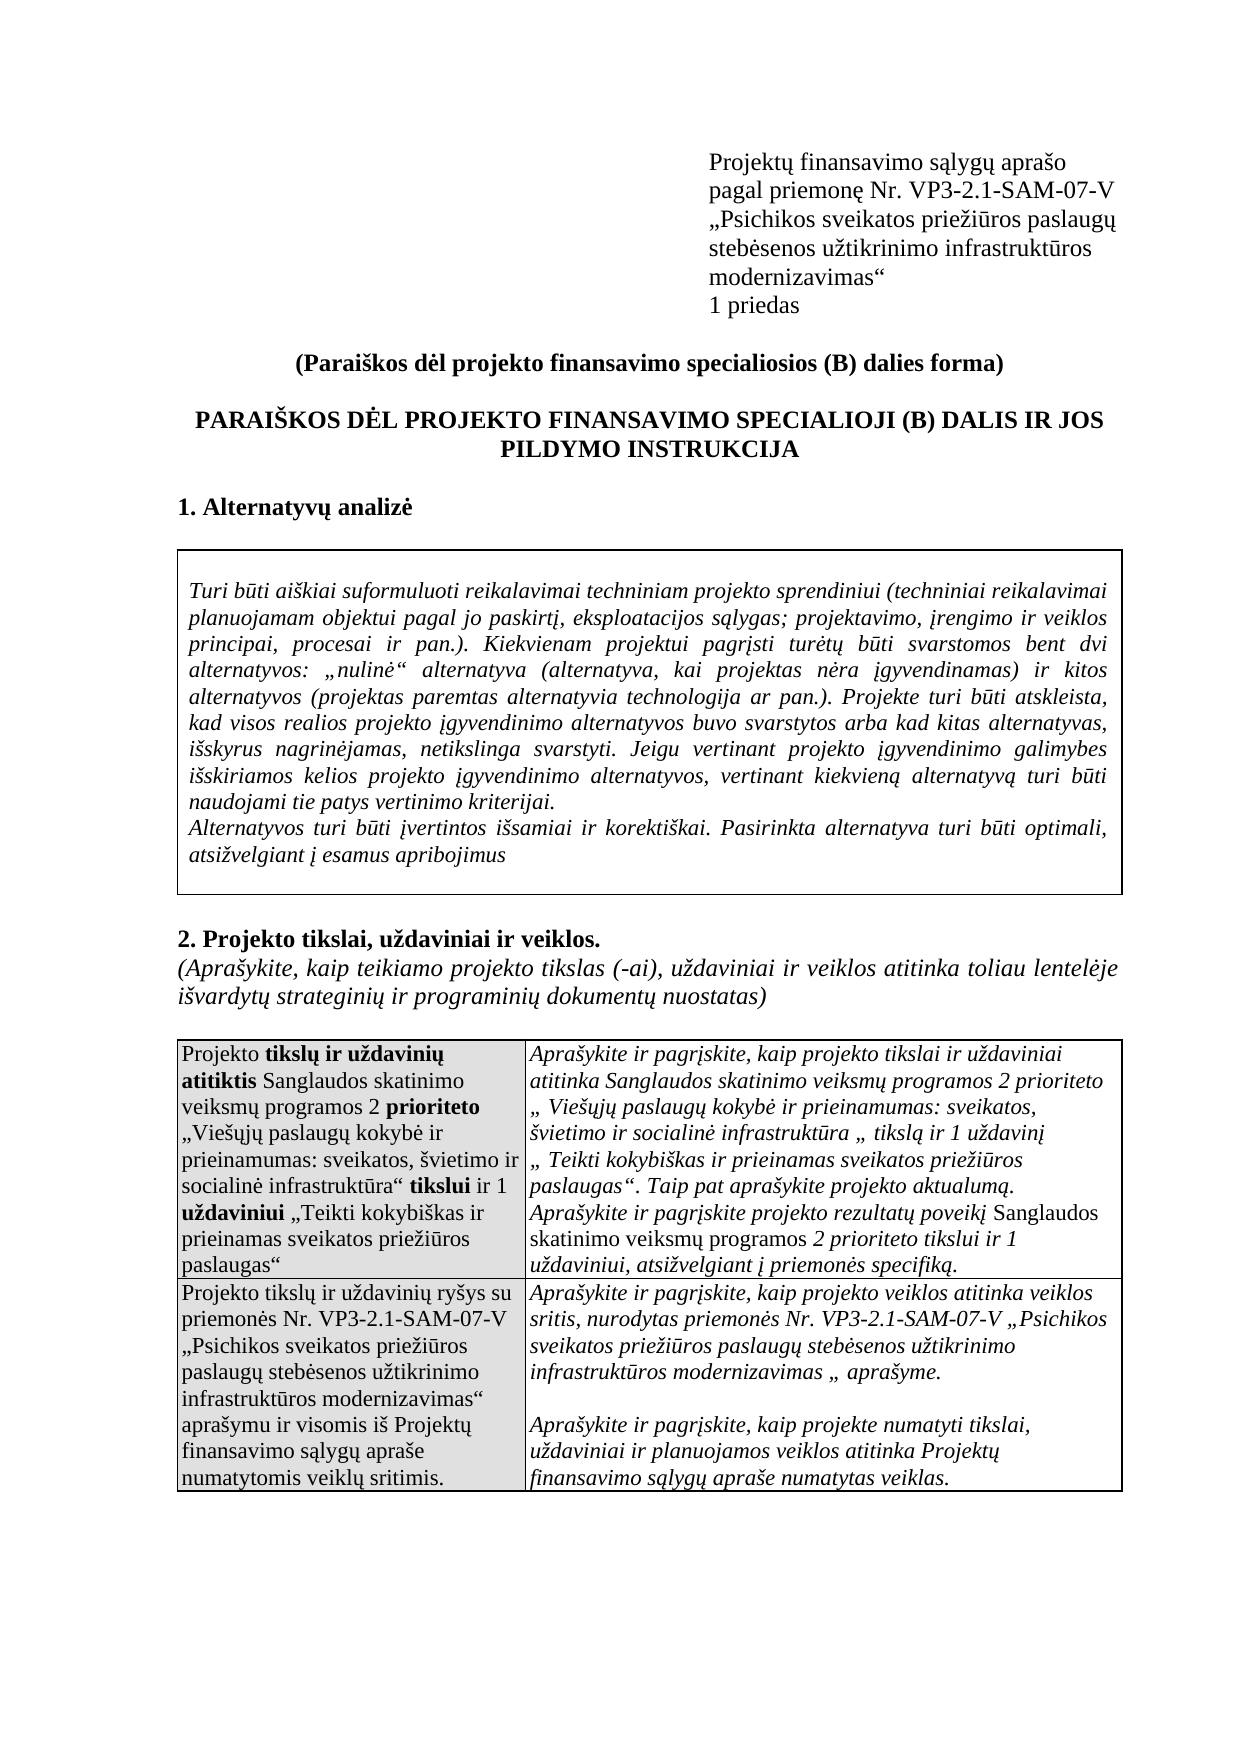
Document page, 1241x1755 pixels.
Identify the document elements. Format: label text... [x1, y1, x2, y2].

text modernizavimas“ [177, 262, 1122, 291]
table_cell Aprašykite ir pagrįskite, kaip projekto veiklos atitinka veiklos sritis, nurodytas priemonės Nr. VP3-2.1-SAM-07-V „Psichikos sveikatos priežiūros paslaugų stebėsenos užtikrinimo infrastruktūros modernizavimas „ aprašyme. Aprašykite ir pagrįskite, kaip projekte numatyti tikslai, uždaviniai ir planuojamos veiklos atitinka Projektų finansavimo sąlygų apraše numatytas veiklas. [526, 1279, 1121, 1490]
text pagal priemonę Nr. VP3-2.1-SAM-07-V [177, 176, 1122, 204]
table_header Aprašykite ir pagrįskite, kaip projekto tikslai ir uždaviniai atitinka Sanglaudos skatinimo veiksmų programos 2 prioriteto „ Viešųjų paslaugų kokybė ir prieinamumas: sveikatos, švietimo ir socialinė infrastruktūra „ tikslą ir 1 uždavinį „ Teikti kokybiškas ir prieinamas sveikatos priežiūros paslaugas“. Taip pat aprašykite projekto aktualumą. Aprašykite ir pagrįskite projekto rezultatų poveikį Sanglaudos skatinimo veiksmų programos 2 prioriteto tikslui ir 1 uždaviniui, atsižvelgiant į priemonės specifiką. [526, 1041, 1121, 1278]
text 1 priedas [177, 291, 1122, 319]
text (Aprašykite, kaip teikiamo projekto tikslas (-ai), uždaviniai ir veiklos atitinka toliau lentelėje išvardytų strateginių ir programinių dokumentų nuostatas) [177, 953, 1122, 1010]
text PARAIŠKOS DĖL PROJEKTO FINANSAVIMO SPECIALIOJI (B) DALIS IR JOS PILDYMO INSTRUKCIJA [177, 406, 1122, 463]
text „Psichikos sveikatos priežiūros paslaugų [177, 204, 1122, 233]
table_cell Projekto tikslų ir uždavinių ryšys su priemonės Nr. VP3-2.1-SAM-07-V „Psichikos sveikatos priežiūros paslaugų stebėsenos užtikrinimo infrastruktūros modernizavimas“ aprašymu ir visomis iš Projektų finansavimo sąlygų apraše numatytomis veiklų sritimis. [178, 1279, 525, 1490]
text 1. Alternatyvų analizė [177, 492, 1122, 521]
text stebėsenos užtikrinimo infrastruktūros [177, 233, 1122, 262]
text Projektų finansavimo sąlygų aprašo [177, 147, 1122, 176]
text (Paraiškos dėl projekto finansavimo specialiosios (B) dalies forma) [177, 348, 1122, 377]
text 2. Projekto tikslai, uždaviniai ir veiklos. [177, 924, 1122, 953]
table_header Projekto tikslų ir uždavinių atitiktis Sanglaudos skatinimo veiksmų programos 2 prioriteto „Viešųjų paslaugų kokybė ir prieinamumas: sveikatos, švietimo ir socialinė infrastruktūra“ tikslui ir 1 uždaviniui „Teikti kokybiškas ir prieinamas sveikatos priežiūros paslaugas“ [178, 1041, 525, 1278]
table_header Turi būti aiškiai suformuluoti reikalavimai techniniam projekto sprendiniui (techniniai reikalavimai planuojamam objektui pagal jo paskirtį, eksploatacijos sąlygas; projektavimo, įrengimo ir veiklos principai, procesai ir pan.). Kiekvienam projektui pagrįsti turėtų būti svarstomos bent dvi alternatyvos: „nulinė“ alternatyva (alternatyva, kai projektas nėra įgyvendinamas) ir kitos alternatyvos (projektas paremtas alternatyvia technologija ar pan.). Projekte turi būti atskleista, kad visos realios projekto įgyvendinimo alternatyvos buvo svarstytos arba kad kitas alternatyvas, išskyrus nagrinėjamas, netikslinga svarstyti. Jeigu vertinant projekto įgyvendinimo galimybes išskiriamos kelios projekto įgyvendinimo alternatyvos, vertinant kiekvieną alternatyvą turi būti naudojami tie patys vertinimo kriterijai. Alternatyvos turi būti įvertintos išsamiai ir korektiškai. Pasirinkta alternatyva turi būti optimali, atsižvelgiant į esamus apribojimus [178, 551, 1121, 893]
